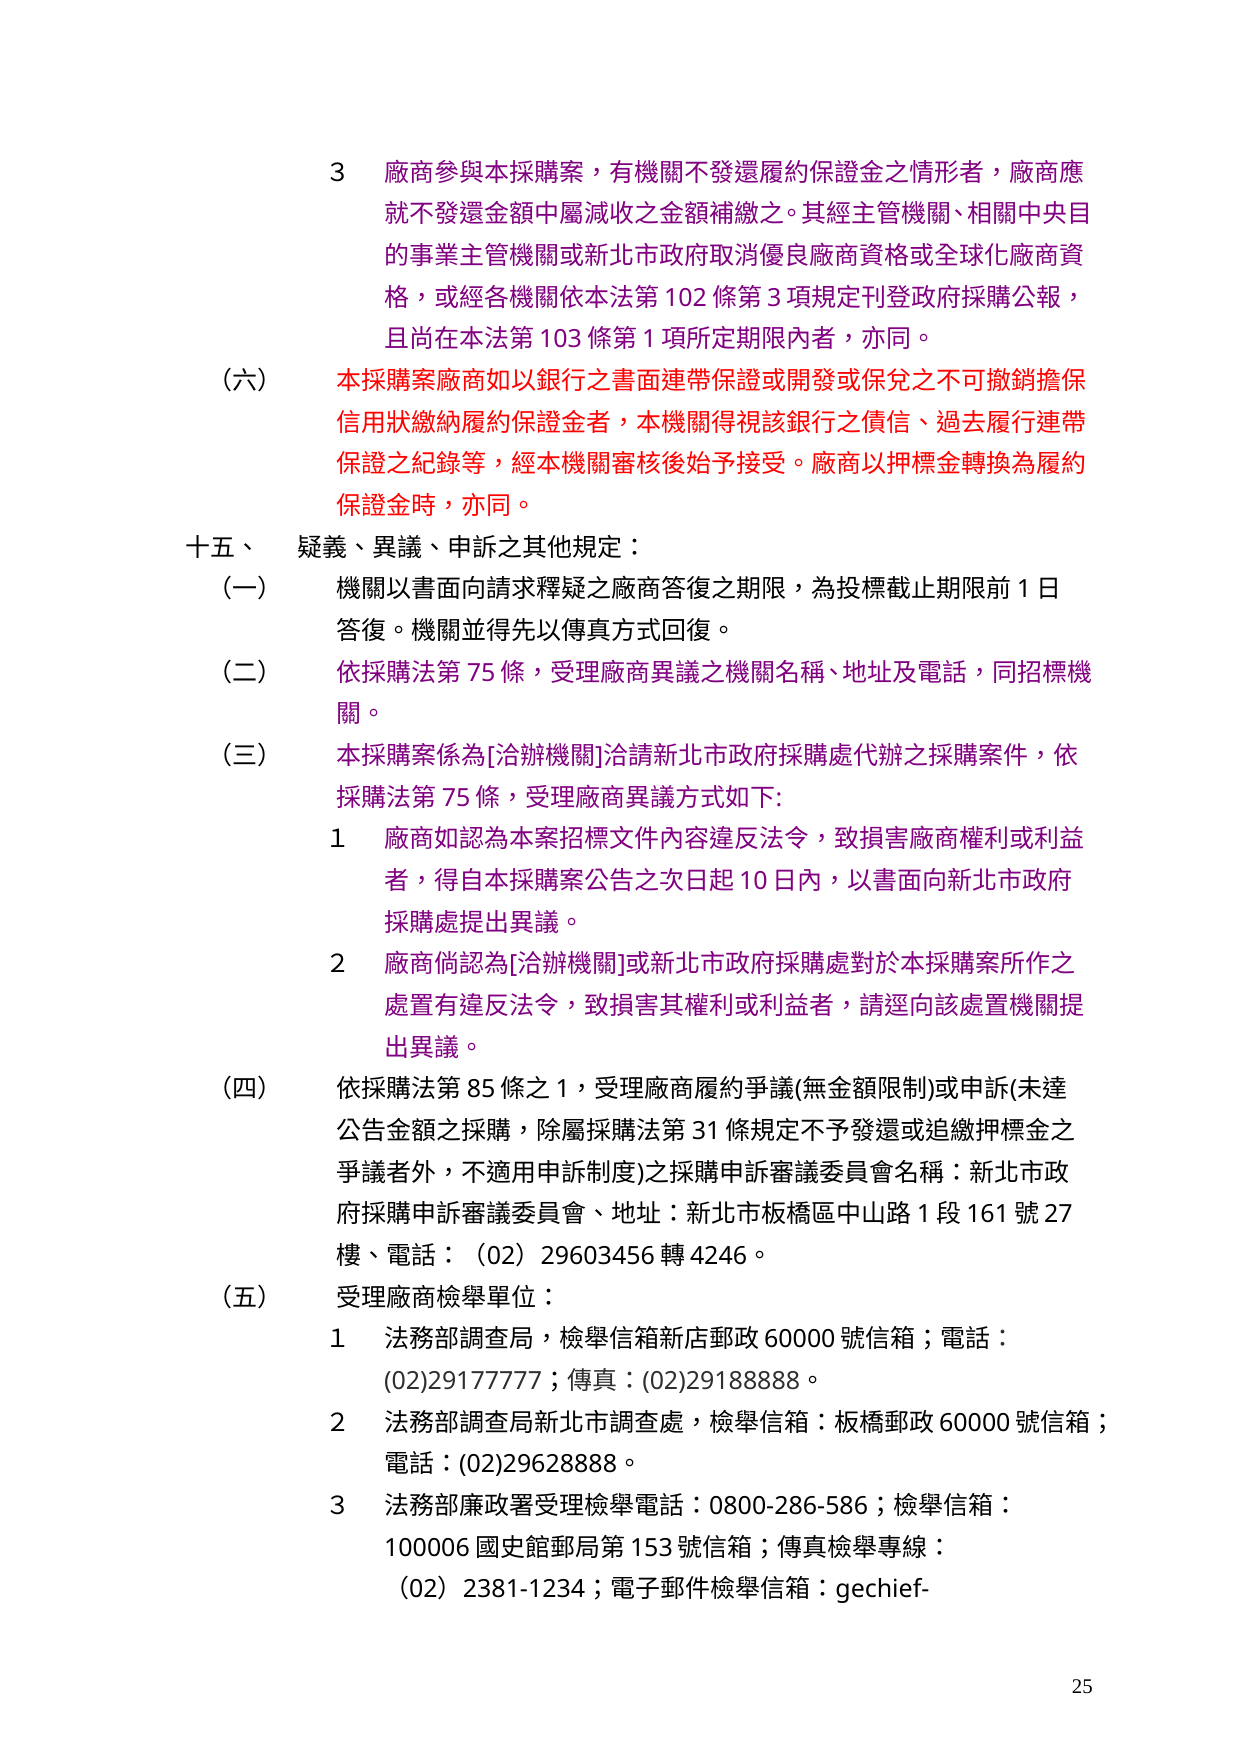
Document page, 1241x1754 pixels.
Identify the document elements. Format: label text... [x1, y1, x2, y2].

subtitle 廠商如認為本案招標文件內容違反法令，致損害廠商權利或利益者，得自本採購案公告之次日起10日內，以書面向新北市政府採購處提出異議。 [325, 814, 1092, 939]
subtitle 廠商參與本採購案，有機關不發還履約保證金之情形者，廠商應就不發還金額中屬減收之金額補繳之。其經主管機關、相關中央目的事業主管機關或新北市政府取消優良廠商資格或全球化廠商資格，或經各機關依本法第102條第3項規定刊登政府採購公報，且尚在本法第103條第1項所定期限內者，亦同。 [325, 148, 1092, 356]
subtitle 疑義、異議、申訴之其他規定： [185, 523, 1079, 564]
subtitle 法務部廉政署受理檢舉電話：0800-286-586；檢舉信箱：100006國史館郵局第153號信箱；傳真檢舉專線：（02）2381-1234；電子郵件檢舉信箱：gechief- [325, 1481, 1092, 1606]
subtitle 法務部調查局新北市調查處，檢舉信箱：板橋郵政60000號信箱；電話：(02)29628888。 [325, 1398, 1092, 1481]
subtitle 本採購案廠商如以銀行之書面連帶保證或開發或保兌之不可撤銷擔保信用狀繳納履約保證金者，本機關得視該銀行之債信、過去履行連帶保證之紀錄等，經本機關審核後始予接受。廠商以押標金轉換為履約保證金時，亦同。 [207, 356, 1092, 523]
subtitle 機關以書面向請求釋疑之廠商答復之期限，為投標截止期限前1日答復。機關並得先以傳真方式回復。 [207, 564, 1079, 648]
subtitle 依採購法第75條，受理廠商異議之機關名稱、地址及電話，同招標機關。 [207, 648, 1092, 731]
subtitle 法務部調查局，檢舉信箱新店郵政60000號信箱；電話：(02)29177777；傳真：(02)29188888。 [325, 1314, 1092, 1398]
subtitle 廠商倘認為[洽辦機關]或新北市政府採購處對於本採購案所作之處置有違反法令，致損害其權利或利益者，請逕向該處置機關提出異議。 [325, 939, 1092, 1064]
subtitle 本採購案係為[洽辦機關]洽請新北市政府採購處代辦之採購案件，依採購法第75條，受理廠商異議方式如下: [207, 731, 1092, 814]
subtitle 依採購法第85條之1，受理廠商履約爭議(無金額限制)或申訴(未達公告金額之採購，除屬採購法第31條規定不予發還或追繳押標金之爭議者外，不適用申訴制度)之採購申訴審議委員會名稱：新北市政府採購申訴審議委員會、地址：新北市板橋區中山路1段161號27樓、電話：（02）29603456轉4246。 [207, 1064, 1079, 1273]
subtitle 受理廠商檢舉單位： [207, 1273, 1079, 1314]
